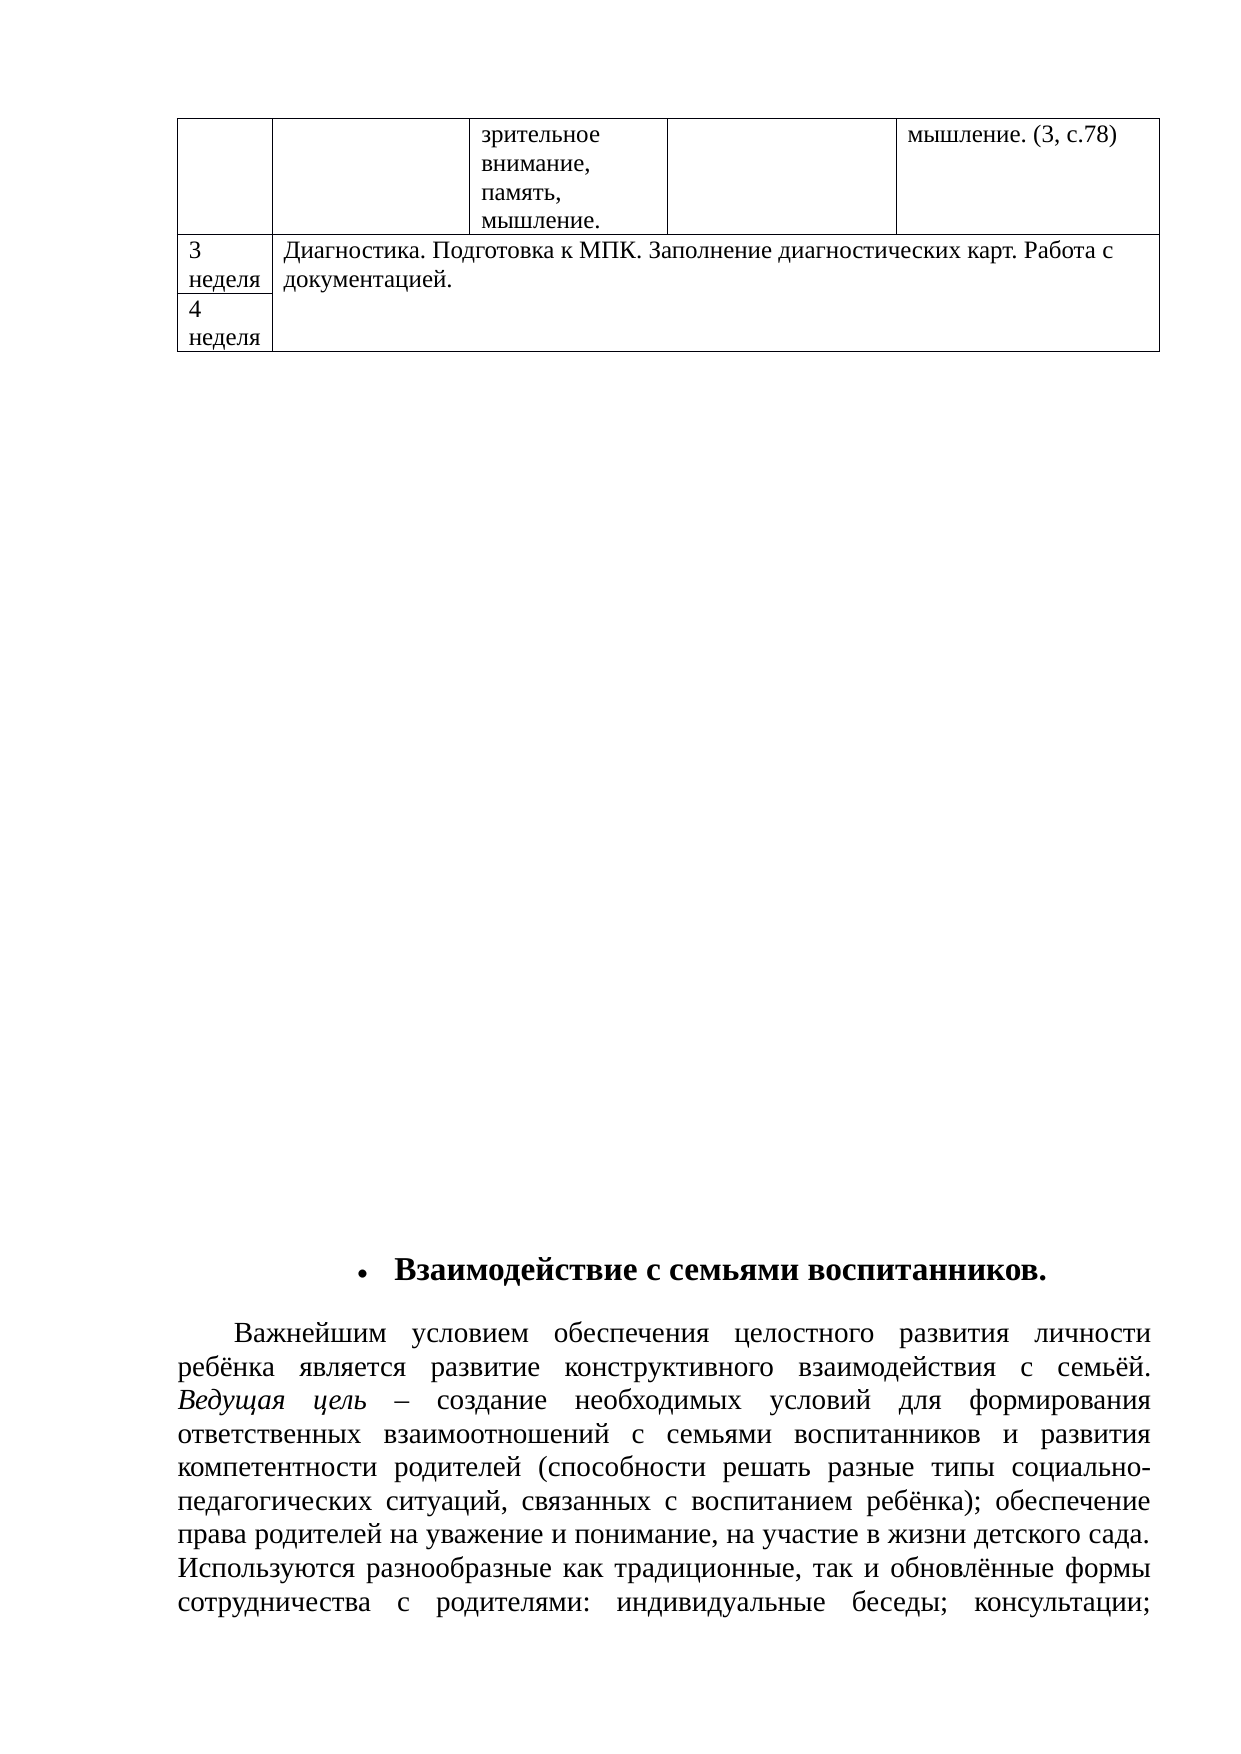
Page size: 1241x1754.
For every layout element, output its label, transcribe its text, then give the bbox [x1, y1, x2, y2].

table_cell Диагностика. Подготовка к МПК. Заполнение диагностических карт. Работа с документацией. [273, 235, 1159, 351]
table_cell [668, 119, 896, 234]
table_cell 4 неделя [178, 294, 272, 351]
list Взаимодействие с семьями воспитанников. [215, 1249, 1152, 1287]
table_cell мышление. (3, с.78) [897, 119, 1159, 234]
table_cell [273, 119, 469, 234]
table_cell 3 неделя [178, 235, 272, 293]
table_cell [178, 119, 272, 234]
text Важнейшим условием обеспечения целостного развития личности ребёнка является развитие конструктивного взаимодействия с семьёй. Ведущая цель – создание необходимых условий для формирования ответственных взаимоотношений с семьями воспитанников и развития компетентности родителей (способности решать разные типы социально-педагогических ситуаций, связанных с воспитанием ребёнка); обеспечение права родителей на уважение и понимание, на участие в жизни детского сада. Используются разнообразные как традиционные, так и обновлённые формы сотрудничества с родителями: индивидуальные беседы; консультации; [177, 1315, 1152, 1617]
table_cell зрительное внимание, память, мышление. [470, 119, 667, 234]
